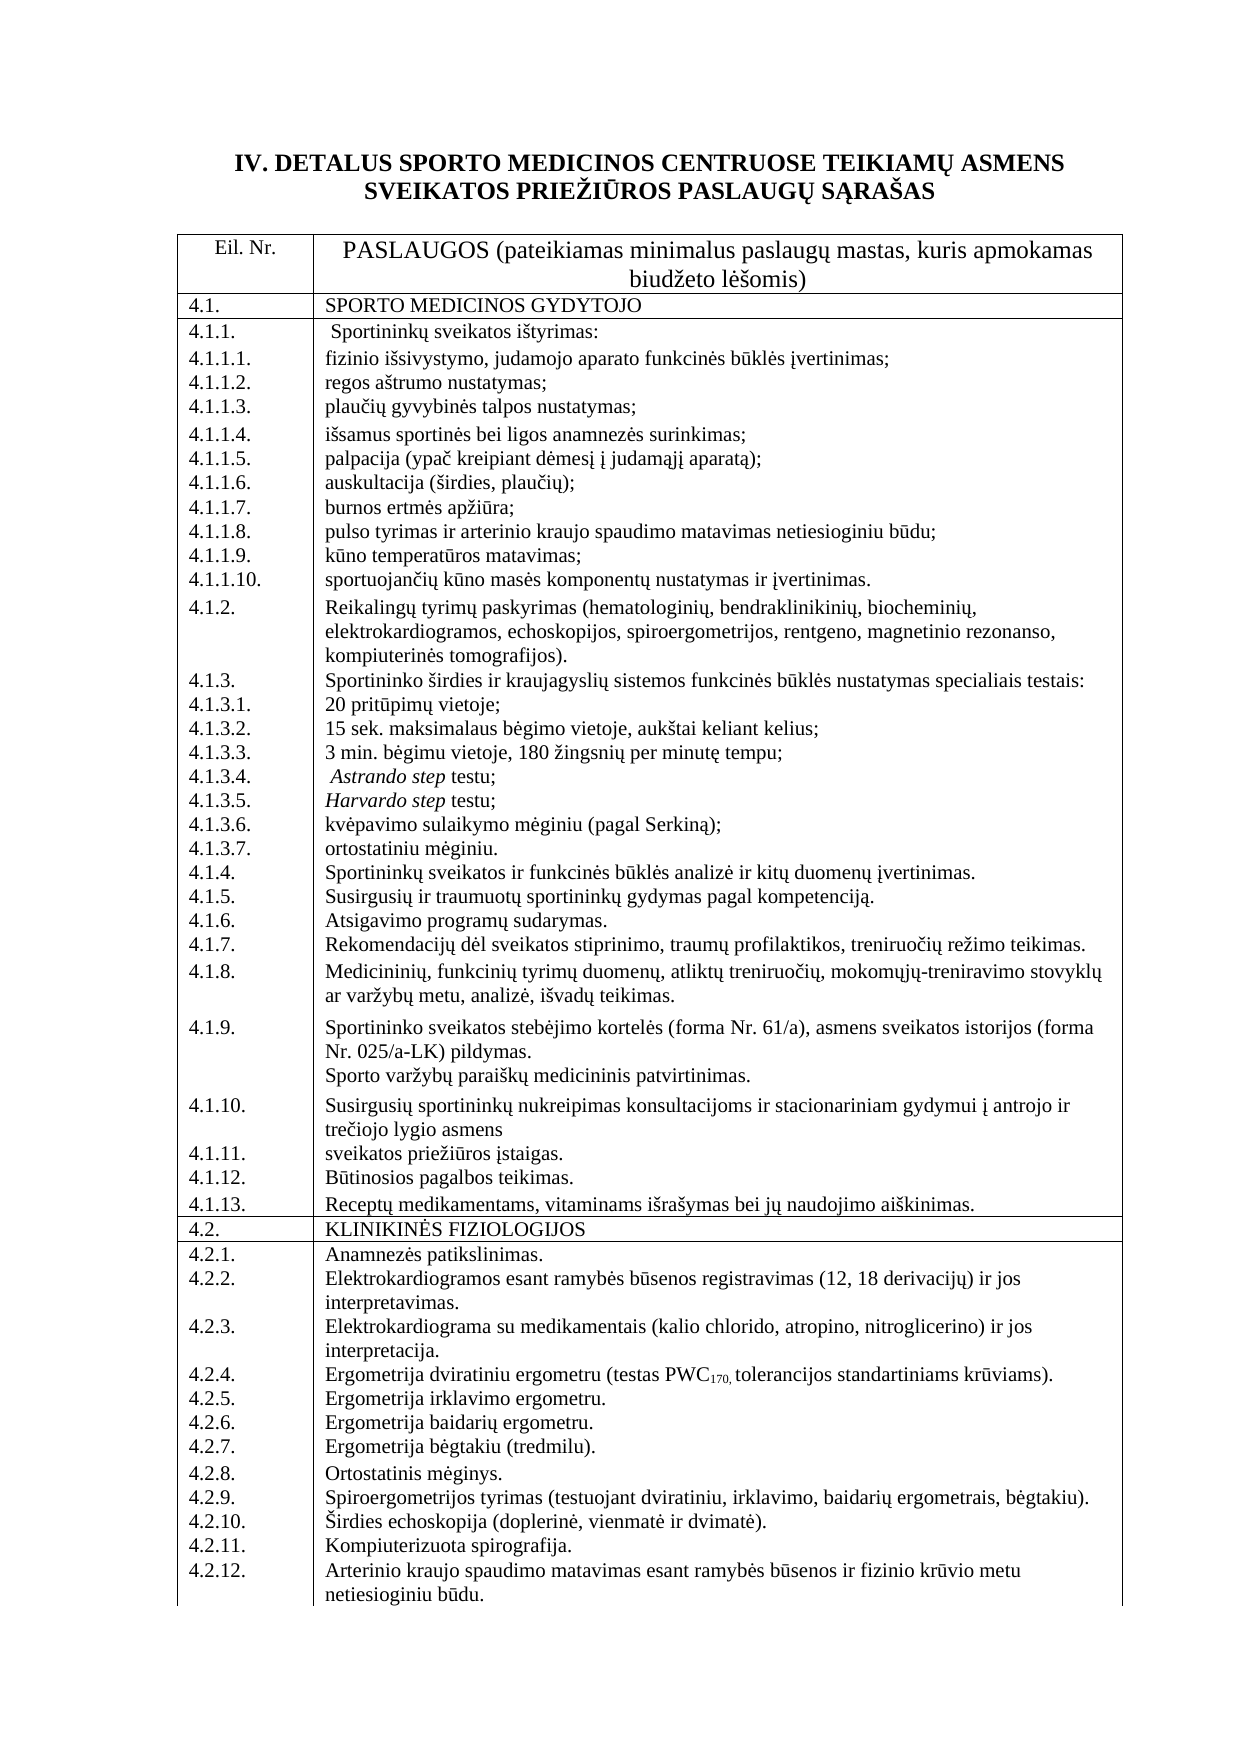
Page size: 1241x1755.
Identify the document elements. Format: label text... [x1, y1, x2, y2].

table_cell 4.2.8. [178, 1461, 313, 1485]
table_cell 4.1.3.2. [178, 716, 313, 740]
table_cell 4.1. [178, 294, 313, 317]
table_cell 4.2.1. [178, 1242, 313, 1266]
table_cell 4.2.4. [178, 1362, 313, 1386]
table_cell 4.1.1.5. [178, 446, 313, 470]
table_cell plaučių gyvybinės talpos nustatymas; [314, 394, 1122, 422]
table_cell Sportininko širdies ir kraujagyslių sistemos funkcinės būklės nustatymas specialiais testais: [314, 668, 1122, 692]
table_cell Kompiuterizuota spirografija. [314, 1533, 1122, 1558]
table_cell ortostatiniu mėginiu. [314, 836, 1122, 860]
table_cell 4.1.2. [178, 595, 313, 667]
table_cell palpacija (ypač kreipiant dėmesį į judamąjį aparatą); [314, 446, 1122, 470]
table_cell burnos ertmės apžiūra; [314, 495, 1122, 519]
table_cell 4.2.10. [178, 1509, 313, 1533]
table_cell 4.1.7. [178, 932, 313, 959]
table_cell Ergometrija bėgtakiu (tredmilu). [314, 1434, 1122, 1461]
table_cell 4.1.1.9. [178, 543, 313, 567]
table_cell 4.1.1.3. [178, 394, 313, 422]
table_cell 4.1.5. [178, 884, 313, 908]
table_cell 4.2.12. [178, 1558, 313, 1606]
table_header Eil. Nr. [178, 235, 313, 292]
table_cell sportuojančių kūno masės komponentų nustatymas ir įvertinimas. [314, 567, 1122, 595]
table_cell 4.1.1.1. [178, 346, 313, 370]
table_cell 4.1.1.7. [178, 495, 313, 519]
table_cell 4.1.1.10. [178, 567, 313, 595]
table_cell Klinikinės fiziologijos [314, 1217, 1122, 1241]
table_cell Ergometrija baidarių ergometru. [314, 1410, 1122, 1434]
table_cell 4.2. [178, 1217, 313, 1241]
table_cell 4.1.3. [178, 668, 313, 692]
table_cell 4.1.3.6. [178, 812, 313, 836]
table_cell 4.2.7. [178, 1434, 313, 1461]
table_cell 4.1.4. [178, 860, 313, 884]
table_cell Elektrokardiograma su medikamentais (kalio chlorido, atropino, nitroglicerino) ir jos interpretacija. [314, 1314, 1122, 1362]
table_cell 3 min. bėgimu vietoje, 180 žingsnių per minutę tempu; [314, 740, 1122, 764]
table_cell sveikatos priežiūros įstaigas. [314, 1141, 1122, 1165]
table_cell 4.1.1.8. [178, 519, 313, 543]
table_cell 4.1.3.3. [178, 740, 313, 764]
table_cell 4.1.9. [178, 1015, 313, 1063]
table_cell 4.1.1.2. [178, 370, 313, 394]
table_cell 4.1.6. [178, 908, 313, 932]
table_cell Ergometrija irklavimo ergometru. [314, 1386, 1122, 1410]
table_cell 4.1.3.7. [178, 836, 313, 860]
table_header PASLAUGOS (pateikiamas minimalus paslaugų mastas, kuris apmokamas biudžeto lėšomis) [314, 235, 1122, 292]
table_cell Sportininkų sveikatos ir funkcinės būklės analizė ir kitų duomenų įvertinimas. [314, 860, 1122, 884]
table_cell 4.1.3.5. [178, 788, 313, 812]
text IV. detalUs sporto medicinOs centruose teikiamų asmens sveikatos priežiūros paslaugų sąrašas [177, 148, 1122, 205]
table_cell 4.1.8. [178, 959, 313, 1015]
table_cell 4.1.12. [178, 1165, 313, 1192]
table_cell Receptų medikamentams, vitaminams išrašymas bei jų naudojimo aiškinimas. [314, 1192, 1122, 1216]
table_cell Astrando step testu; [314, 764, 1122, 788]
table_cell 4.1.10. [178, 1093, 313, 1141]
table_cell auskultacija (širdies, plaučių); [314, 470, 1122, 495]
table_cell Rekomendacijų dėl sveikatos stiprinimo, traumų profilaktikos, treniruočių režimo teikimas. [314, 932, 1122, 959]
table_cell Sporto varžybų paraiškų medicininis patvirtinimas. [314, 1063, 1122, 1093]
table_cell 4.1.3.1. [178, 692, 313, 716]
table_cell 4.1.13. [178, 1192, 313, 1216]
table_cell Širdies echoskopija (doplerinė, vienmatė ir dvimatė). [314, 1509, 1122, 1533]
table_cell Būtinosios pagalbos teikimas. [314, 1165, 1122, 1192]
table_cell [178, 1063, 313, 1093]
table_cell 4.1.3.4. [178, 764, 313, 788]
table_cell Susirgusių ir traumuotų sportininkų gydymas pagal kompetenciją. [314, 884, 1122, 908]
table_cell Reikalingų tyrimų paskyrimas (hematologinių, bendraklinikinių, biocheminių, elektrokardiogramos, echoskopijos, spiroergometrijos, rentgeno, magnetinio rezonanso, kompiuterinės tomografijos). [314, 595, 1122, 667]
table_cell 4.2.11. [178, 1533, 313, 1558]
table_cell Sportininko sveikatos stebėjimo kortelės (forma Nr. 61/a), asmens sveikatos istorijos (forma Nr. 025/a-LK) pildymas. [314, 1015, 1122, 1063]
table_cell pulso tyrimas ir arterinio kraujo spaudimo matavimas netiesioginiu būdu; [314, 519, 1122, 543]
table_cell Harvardo step testu; [314, 788, 1122, 812]
table_cell Atsigavimo programų sudarymas. [314, 908, 1122, 932]
table_cell 4.2.9. [178, 1485, 313, 1509]
table_cell 4.2.2. [178, 1266, 313, 1314]
table_cell 4.1.1. [178, 319, 313, 346]
table_cell kvėpavimo sulaikymo mėginiu (pagal Serkiną); [314, 812, 1122, 836]
table_cell fizinio išsivystymo, judamojo aparato funkcinės būklės įvertinimas; [314, 346, 1122, 370]
table_cell 4.1.1.6. [178, 470, 313, 495]
table_cell 15 sek. maksimalaus bėgimo vietoje, aukštai keliant kelius; [314, 716, 1122, 740]
table_cell Spiroergometrijos tyrimas (testuojant dviratiniu, irklavimo, baidarių ergometrais, bėgtakiu). [314, 1485, 1122, 1509]
table_cell Anamnezės patikslinimas. [314, 1242, 1122, 1266]
table_cell 4.2.6. [178, 1410, 313, 1434]
table_cell regos aštrumo nustatymas; [314, 370, 1122, 394]
table_cell Arterinio kraujo spaudimo matavimas esant ramybės būsenos ir fizinio krūvio metu netiesioginiu būdu. [314, 1558, 1122, 1606]
table_cell 4.1.1.4. [178, 422, 313, 446]
table_cell 4.2.5. [178, 1386, 313, 1410]
table_cell 4.1.11. [178, 1141, 313, 1165]
table_cell 4.2.3. [178, 1314, 313, 1362]
table_cell Ergometrija dviratiniu ergometru (testas PWC170, tolerancijos standartiniams krūviams). [314, 1362, 1122, 1386]
table_cell Ortostatinis mėginys. [314, 1461, 1122, 1485]
table_cell SPORTO MEDICINOS GYDYTOJO [314, 294, 1122, 317]
table_cell Susirgusių sportininkų nukreipimas konsultacijoms ir stacionariniam gydymui į antrojo ir trečiojo lygio asmens [314, 1093, 1122, 1141]
table_cell Sportininkų sveikatos ištyrimas: [314, 319, 1122, 346]
table_cell Elektrokardiogramos esant ramybės būsenos registravimas (12, 18 derivacijų) ir jos interpretavimas. [314, 1266, 1122, 1314]
table_cell išsamus sportinės bei ligos anamnezės surinkimas; [314, 422, 1122, 446]
table_cell 20 pritūpimų vietoje; [314, 692, 1122, 716]
table_cell kūno temperatūros matavimas; [314, 543, 1122, 567]
table_cell Medicininių, funkcinių tyrimų duomenų, atliktų treniruočių, mokomųjų-treniravimo stovyklų ar varžybų metu, analizė, išvadų teikimas. [314, 959, 1122, 1015]
